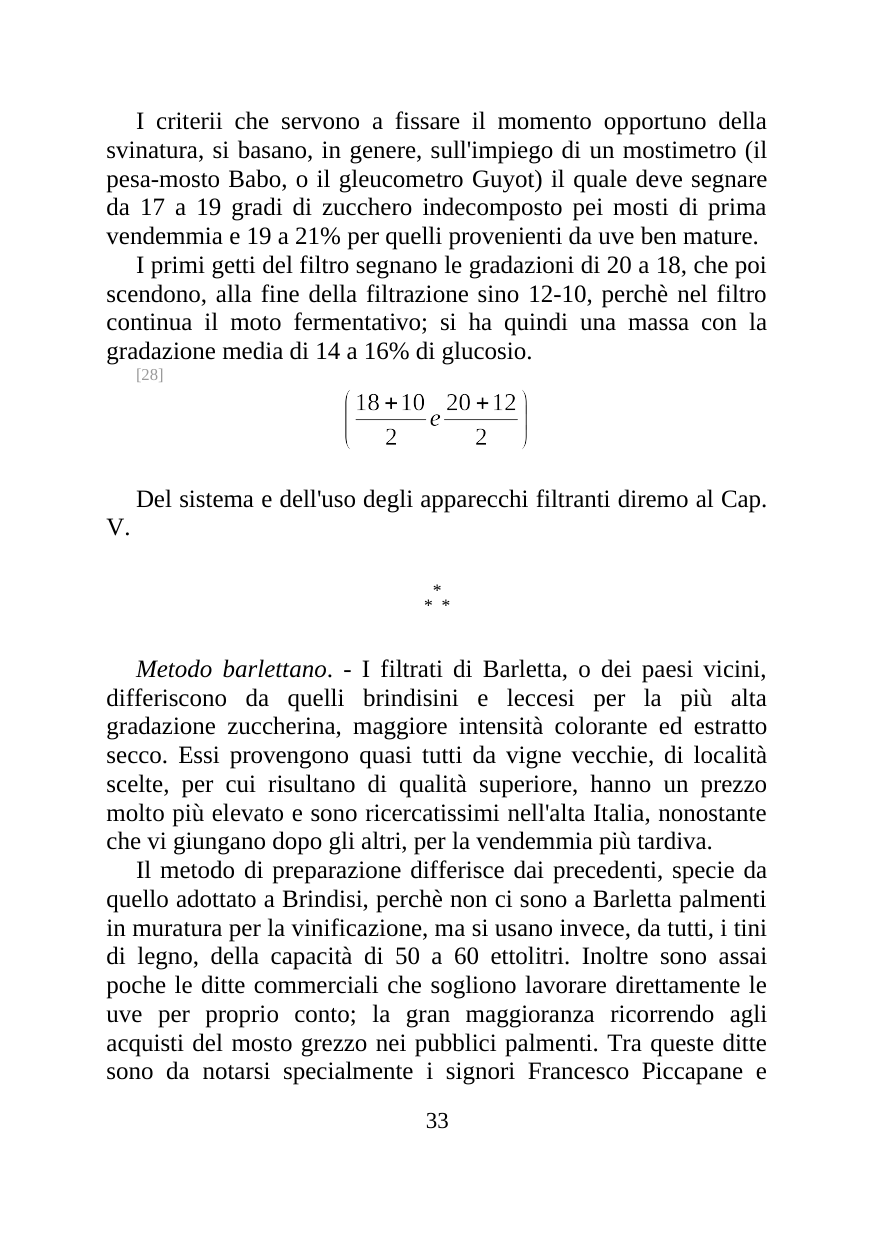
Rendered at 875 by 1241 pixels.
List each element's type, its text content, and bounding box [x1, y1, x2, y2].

text Il metodo di preparazione differisce dai precedenti, specie da quello adottato a Brindisi, perchè non ci sono a Barletta palmenti in muratura per la vinificazione, ma si usano invece, da tutti, i tini di legno, della capacità di 50 a 60 ettolitri. Inoltre sono assai poche le ditte commerciali che sogliono lavorare direttamente le uve per proprio conto; la gran maggioranza ricorrendo agli acquisti del mosto grezzo nei pubblici palmenti. Tra queste ditte sono da notarsi specialmente i signori Francesco Piccapane e [106, 855, 768, 1085]
text Metodo barlettano. - I filtrati di Barletta, o dei paesi vicini, differiscono da quelli brindisini e leccesi per la più alta gradazione zuccherina, maggiore intensità colorante ed estratto secco. Essi provengono quasi tutti da vigne vecchie, di località scelte, per cui risultano di qualità superiore, hanno un prezzo molto più elevato e sono ricercatissimi nell'alta Italia, nonostante che vi giungano dopo gli altri, per la vendemmia più tardiva. [106, 654, 768, 855]
text [28] [164, 365, 768, 384]
text *** [106, 580, 768, 615]
text I primi getti del filtro segnano le gradazioni di 20 a 18, che poi scendono, alla fine della filtrazione sino 12-10, perchè nel filtro continua il moto fermentativo; si ha quindi una massa con la gradazione media di 14 a 16% di glucosio. [106, 250, 768, 365]
text [28] [106, 365, 136, 384]
text Del sistema e dell'uso degli apparecchi filtranti diremo al Cap. V. [106, 484, 768, 541]
text I criterii che servono a fissare il momento opportuno della svinatura, si basano, in genere, sull'impiego di un mostimetro (il pesa-mosto Babo, o il gleucometro Guyot) il quale deve segnare da 17 a 19 gradi di zucchero indecomposto pei mosti di prima vendemmia e 19 a 21% per quelli provenienti da uve ben mature. [106, 106, 768, 250]
